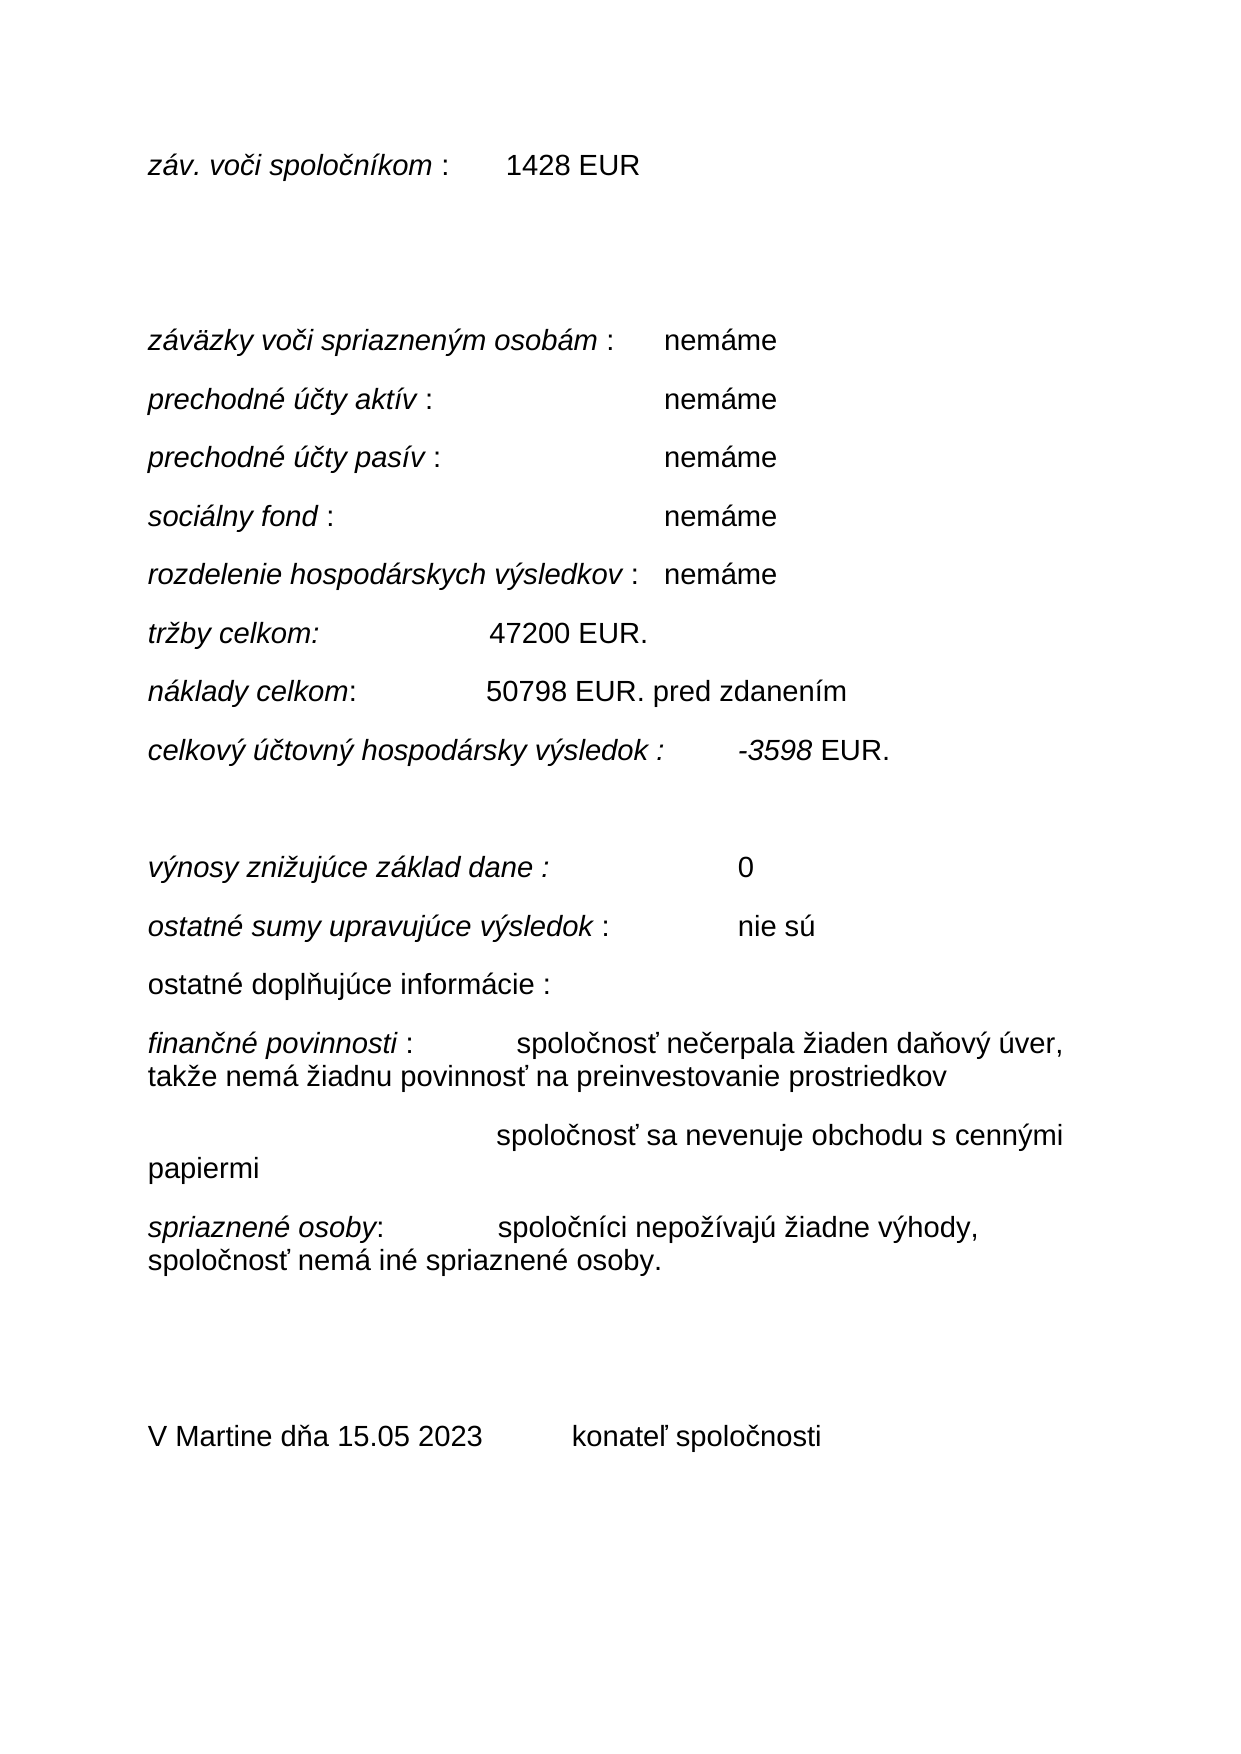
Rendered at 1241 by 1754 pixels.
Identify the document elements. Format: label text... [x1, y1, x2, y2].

subtitle prechodné účty pasív : nemáme [148, 440, 1093, 474]
subtitle rozdelenie hospodárskych výsledkov : nemáme [148, 557, 1093, 591]
subtitle spoločnosť sa nevenuje obchodu s cennými papiermi [148, 1118, 1093, 1185]
subtitle sociálny fond : nemáme [148, 499, 1093, 532]
subtitle ostatné doplňujúce informácie : [148, 967, 1093, 1001]
subtitle finančné povinnosti : spoločnosť nečerpala žiaden daňový úver, takže nemá žiadnu povinnosť na preinvestovanie prostriedkov [148, 1026, 1093, 1093]
subtitle záväzky voči spriazneným osobám : nemáme [148, 323, 1093, 357]
subtitle celkový účtovný hospodársky výsledok : -3598 EUR. [148, 733, 1093, 767]
subtitle výnosy znižujúce základ dane : 0 [148, 850, 1093, 884]
subtitle prechodné účty aktív : nemáme [148, 382, 1093, 415]
subtitle ostatné sumy upravujúce výsledok : nie sú [148, 909, 1093, 942]
subtitle záv. voči spoločníkom : 1428 EUR [148, 148, 1093, 181]
subtitle V Martine dňa 15.05 2023 konateľ spoločnosti [148, 1419, 1093, 1453]
subtitle spriaznené osoby: spoločníci nepožívajú žiadne výhody, spoločnosť nemá iné spriaznené osoby. [148, 1210, 1093, 1277]
subtitle náklady celkom: 50798 EUR. pred zdanením [148, 674, 1093, 708]
subtitle tržby celkom: 47200 EUR. [148, 616, 1093, 649]
